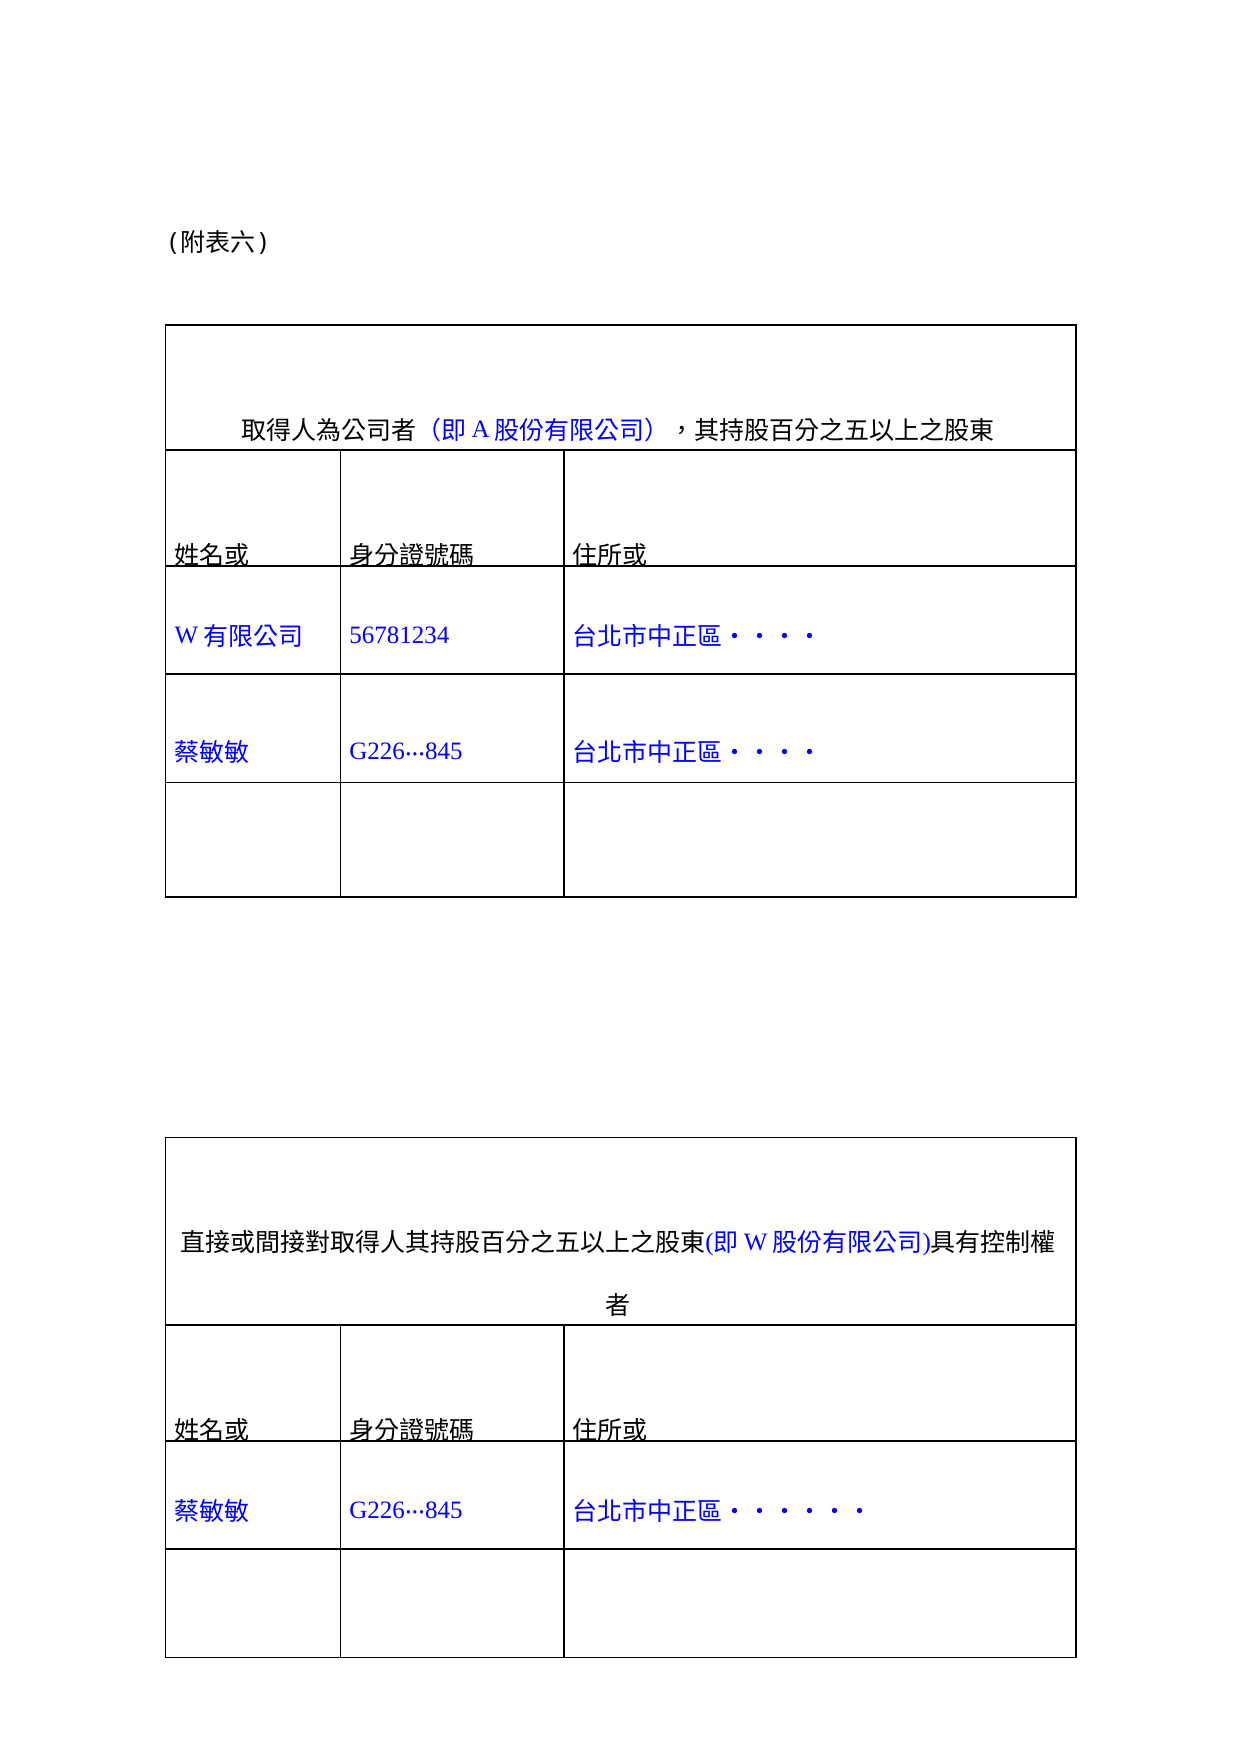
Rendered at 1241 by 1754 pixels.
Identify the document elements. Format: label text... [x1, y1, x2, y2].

table_cell 蔡敏敏 [166, 675, 340, 781]
table_cell [166, 1550, 340, 1656]
table_cell [565, 1550, 1075, 1656]
table_cell 台北市中正區‧‧‧‧ [565, 675, 1075, 781]
table_cell 住所或 所在地 [565, 451, 1075, 565]
table_cell G226‧‧‧845 [341, 675, 563, 781]
table_cell [166, 783, 340, 896]
table_cell [565, 783, 1075, 896]
table_cell 身分證號碼 或統一編號 [341, 451, 563, 565]
table_cell 蔡敏敏 [166, 1442, 340, 1548]
table_cell 台北市中正區‧‧‧‧ [565, 567, 1075, 673]
table_cell [341, 783, 563, 896]
table_cell 56781234 [341, 567, 563, 673]
table_cell 姓名或 公司名稱 [166, 1326, 340, 1440]
table_cell 姓名或 公司名稱 [166, 451, 340, 565]
table_cell 身分證號碼 或統一編號 [341, 1326, 563, 1440]
table_cell [341, 1550, 563, 1656]
text (附表六) [165, 199, 1075, 262]
table_header 直接或間接對取得人其持股百分之五以上之股東(即W股份有限公司)具有控制權者 [166, 1138, 1075, 1324]
table_cell 住所或 所在地 [565, 1326, 1075, 1440]
table_cell 台北市中正區‧‧‧‧‧‧ [565, 1442, 1075, 1548]
table_header 取得人為公司者（即A股份有限公司），其持股百分之五以上之股東 [166, 326, 1075, 449]
table_cell W有限公司 [166, 567, 340, 673]
table_cell G226‧‧‧845 [341, 1442, 563, 1548]
